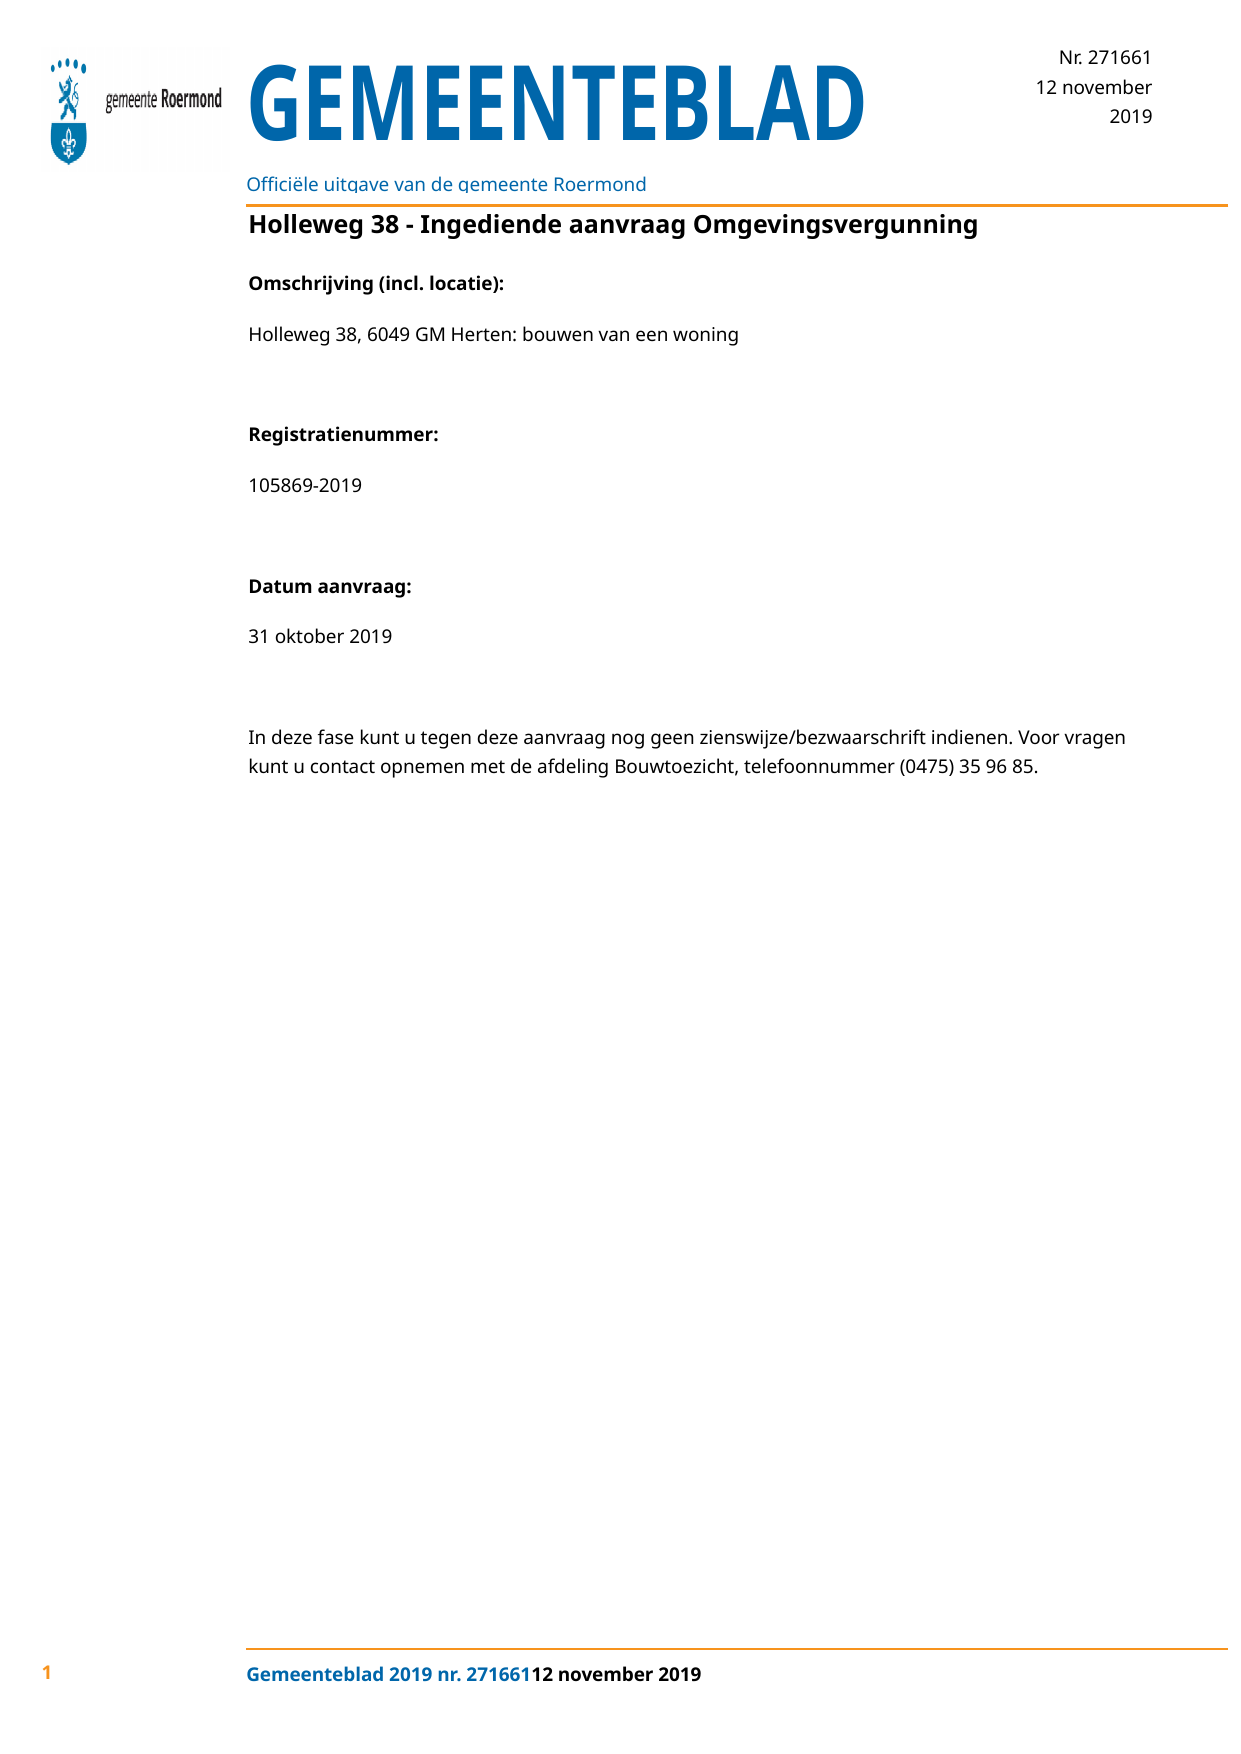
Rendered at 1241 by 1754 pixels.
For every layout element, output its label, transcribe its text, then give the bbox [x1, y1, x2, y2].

picture [41, 47, 231, 172]
text Holleweg 38 - Ingediende aanvraag Omgevingsvergunning [248, 207, 1152, 241]
text Holleweg 38, 6049 GM Herten: bouwen van een woning [248, 321, 1152, 346]
text Datum aanvraag: [248, 573, 1152, 598]
text In deze fase kunt u tegen deze aanvraag nog geen zienswijze/bezwaarschrift indienen. Voor vragen kunt u contact opnemen met de afdeling Bouwtoezicht, telefoonnummer (0475) 35 96 85. [248, 724, 1152, 779]
text 105869-2019 [248, 472, 1152, 498]
text Registratienummer: [248, 422, 1152, 447]
text 31 oktober 2019 [248, 623, 1152, 649]
text Omschrijving (incl. locatie): [248, 270, 1152, 296]
